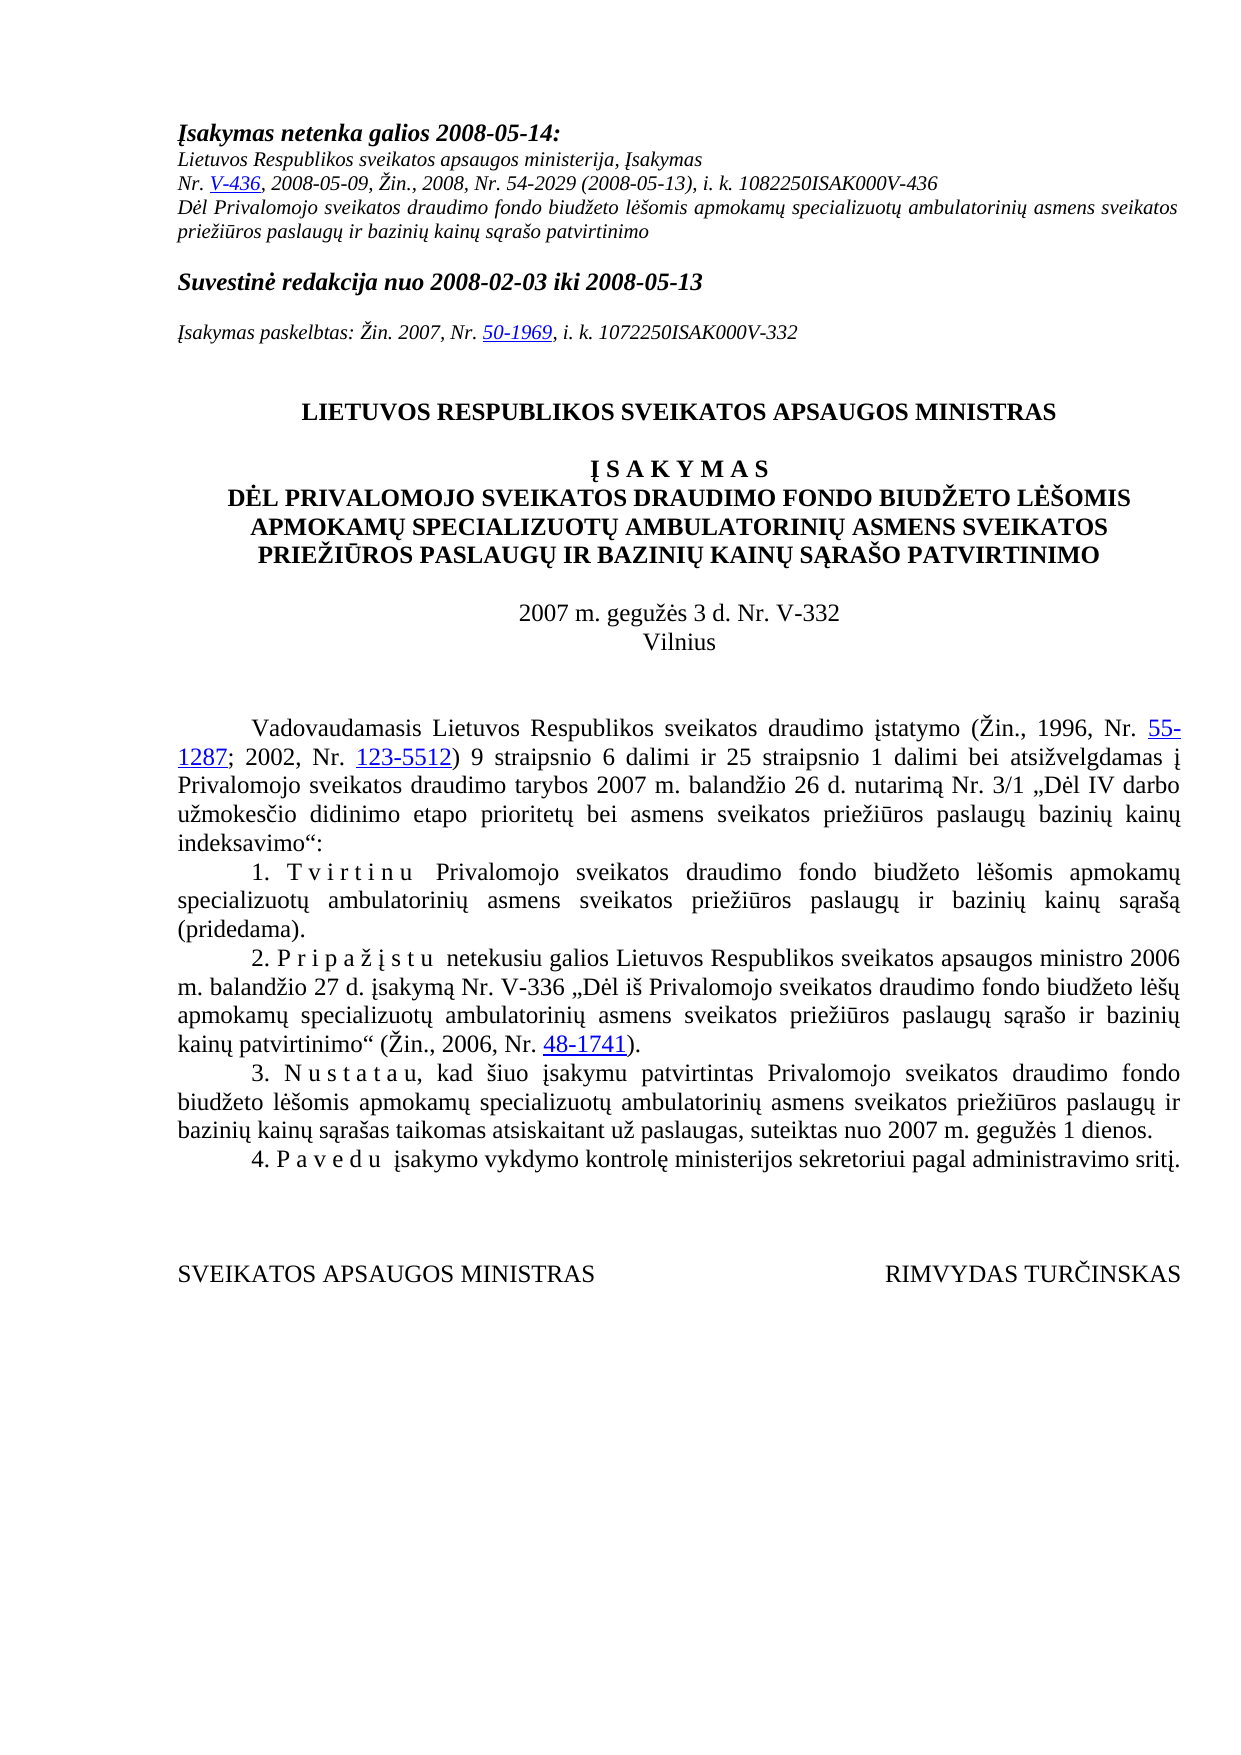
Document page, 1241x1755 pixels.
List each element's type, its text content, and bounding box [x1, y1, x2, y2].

text Vilnius [177, 627, 1181, 656]
text Vadovaudamasis Lietuvos Respublikos sveikatos draudimo įstatymo (Žin., 1996, Nr. 55-1287; 2002, Nr. 123-5512) 9 straipsnio 6 dalimi ir 25 straipsnio 1 dalimi bei atsižvelgdamas į Privalomojo sveikatos draudimo tarybos 2007 m. balandžio 26 d. nutarimą Nr. 3/1 „Dėl IV darbo užmokesčio didinimo etapo prioritetų bei asmens sveikatos priežiūros paslaugų bazinių kainų indeksavimo“: [177, 713, 1181, 857]
text 1. Tvirtinu Privalomojo sveikatos draudimo fondo biudžeto lėšomis apmokamų specializuotų ambulatorinių asmens sveikatos priežiūros paslaugų ir bazinių kainų sąrašą (pridedama). [177, 857, 1181, 943]
text Į S A K Y M A S [177, 454, 1181, 483]
text LIETUVOS RESPUBLIKOS SVEIKATOS APSAUGOS MINISTRAS [177, 397, 1181, 426]
text DĖL PRIVALOMOJO SVEIKATOS DRAUDIMO FONDO BIUDŽETO LĖŠOMIS APMOKAMŲ SPECIALIZUOTŲ AMBULATORINIŲ ASMENS SVEIKATOS PRIEŽIŪROS PASLAUGŲ IR BAZINIŲ KAINŲ SĄRAŠO PATVIRTINIMO [177, 483, 1181, 569]
text Lietuvos Respublikos sveikatos apsaugos ministerija, Įsakymas [177, 147, 1181, 171]
text Įsakymas netenka galios 2008-05-14: [177, 118, 1181, 147]
text 3. Nustatau, kad šiuo įsakymu patvirtintas Privalomojo sveikatos draudimo fondo biudžeto lėšomis apmokamų specializuotų ambulatorinių asmens sveikatos priežiūros paslaugų ir bazinių kainų sąrašas taikomas atsiskaitant už paslaugas, suteiktas nuo 2007 m. gegužės 1 dienos. [177, 1058, 1181, 1144]
text 2007 m. gegužės 3 d. Nr. V-332 [177, 598, 1181, 627]
text 2. Pripažįstu netekusiu galios Lietuvos Respublikos sveikatos apsaugos ministro 2006 m. balandžio 27 d. įsakymą Nr. V-336 „Dėl iš Privalomojo sveikatos draudimo fondo biudžeto lėšų apmokamų specializuotų ambulatorinių asmens sveikatos priežiūros paslaugų sąrašo ir bazinių kainų patvirtinimo“ (Žin., 2006, Nr. 48-1741). [177, 943, 1181, 1058]
text 4. Pavedu įsakymo vykdymo kontrolę ministerijos sekretoriui pagal administravimo sritį. [177, 1144, 1181, 1173]
text Nr. V-436, 2008-05-09, Žin., 2008, Nr. 54-2029 (2008-05-13), i. k. 1082250ISAK000V-436 [177, 171, 1181, 195]
text SVEIKATOS APSAUGOS MINISTRAS RIMVYDAS TURČINSKAS [177, 1259, 1181, 1288]
text Dėl Privalomojo sveikatos draudimo fondo biudžeto lėšomis apmokamų specializuotų ambulatorinių asmens sveikatos priežiūros paslaugų ir bazinių kainų sąrašo patvirtinimo [177, 195, 1181, 243]
text Suvestinė redakcija nuo 2008-02-03 iki 2008-05-13 [177, 267, 1181, 296]
text Įsakymas paskelbtas: Žin. 2007, Nr. 50-1969, i. k. 1072250ISAK000V-332 [177, 320, 1181, 344]
